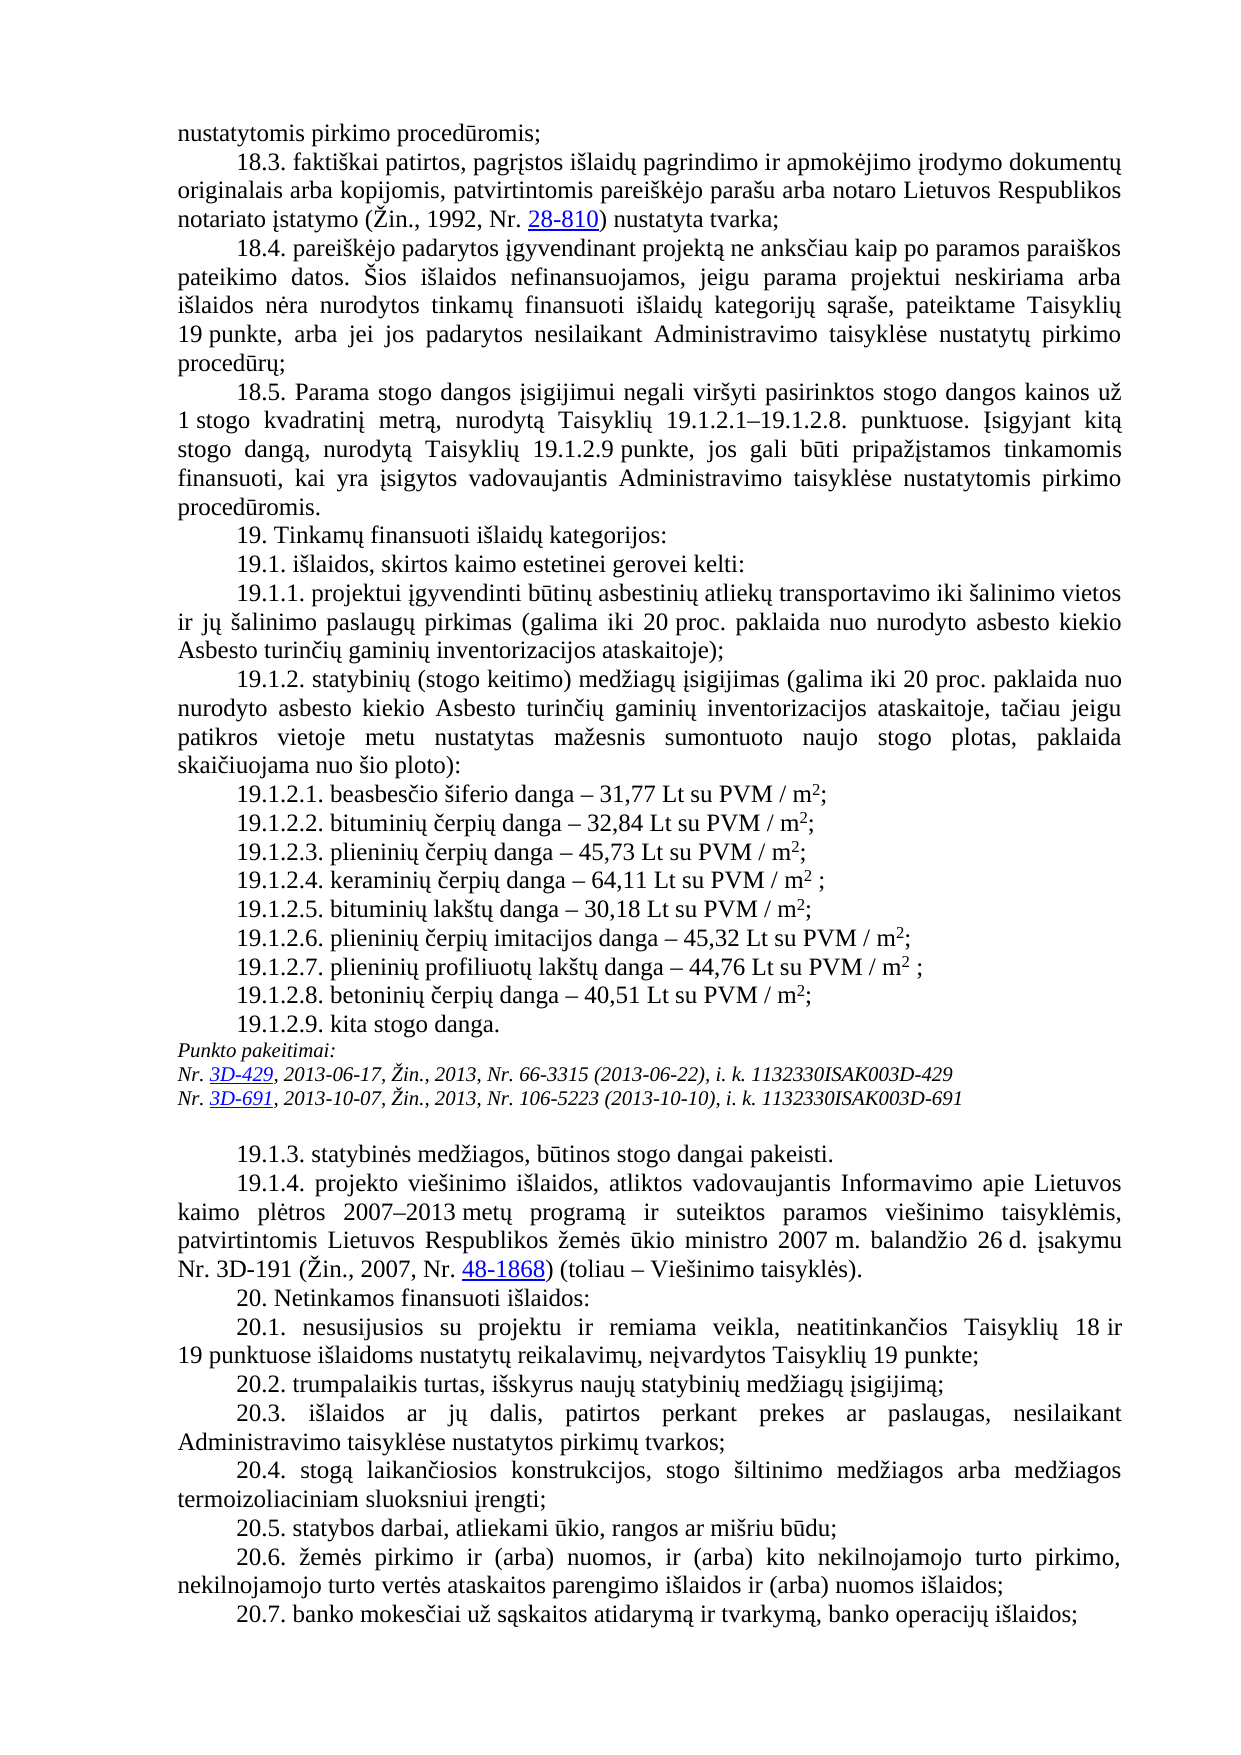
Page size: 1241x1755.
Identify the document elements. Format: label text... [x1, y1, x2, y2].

text 19.1. išlaidos, skirtos kaimo estetinei gerovei kelti: [177, 549, 1122, 578]
text 19.1.2.1. beasbesčio šiferio danga – 31,77 Lt su PVM / m2; [177, 779, 1122, 808]
text 19.1.2.5. bituminių lakštų danga – 30,18 Lt su PVM / m2; [177, 894, 1122, 923]
text 18.3. faktiškai patirtos, pagrįstos išlaidų pagrindimo ir apmokėjimo įrodymo dokumentų originalais arba kopijomis, patvirtintomis pareiškėjo parašu arba notaro Lietuvos Respublikos notariato įstatymo (Žin., 1992, Nr. 28-810) nustatyta tvarka; [177, 147, 1122, 233]
text 19. Tinkamų finansuoti išlaidų kategorijos: [177, 521, 1122, 549]
text 18.4. pareiškėjo padarytos įgyvendinant projektą ne anksčiau kaip po paramos paraiškos pateikimo datos. Šios išlaidos nefinansuojamos, jeigu parama projektui neskiriama arba išlaidos nėra nurodytos tinkamų finansuoti išlaidų kategorijų sąraše, pateiktame Taisyklių 19 punkte, arba jei jos padarytos nesilaikant Administravimo taisyklėse nustatytų pirkimo procedūrų; [177, 233, 1122, 377]
text 20.5. statybos darbai, atliekami ūkio, rangos ar mišriu būdu; [177, 1513, 1122, 1542]
text 19.1.2. statybinių (stogo keitimo) medžiagų įsigijimas (galima iki 20 proc. paklaida nuo nurodyto asbesto kiekio Asbesto turinčių gaminių inventorizacijos ataskaitoje, tačiau jeigu patikros vietoje metu nustatytas mažesnis sumontuoto naujo stogo plotas, paklaida skaičiuojama nuo šio ploto): [177, 664, 1122, 779]
text Nr. 3D-429, 2013-06-17, Žin., 2013, Nr. 66-3315 (2013-06-22), i. k. 1132330ISAK003D-429 [177, 1062, 1122, 1086]
text 19.1.3. statybinės medžiagos, būtinos stogo dangai pakeisti. [177, 1139, 1122, 1168]
text Punkto pakeitimai: [177, 1038, 1122, 1062]
text 19.1.2.4. keraminių čerpių danga – 64,11 Lt su PVM / m2 ; [177, 866, 1122, 894]
text 19.1.2.3. plieninių čerpių danga – 45,73 Lt su PVM / m2; [177, 837, 1122, 866]
text 18.5. Parama stogo dangos įsigijimui negali viršyti pasirinktos stogo dangos kainos už 1 stogo kvadratinį metrą, nurodytą Taisyklių 19.1.2.1–19.1.2.8. punktuose. Įsigyjant kitą stogo dangą, nurodytą Taisyklių 19.1.2.9 punkte, jos gali būti pripažįstamos tinkamomis finansuoti, kai yra įsigytos vadovaujantis Administravimo taisyklėse nustatytomis pirkimo procedūromis. [177, 377, 1122, 521]
text 19.1.2.8. betoninių čerpių danga – 40,51 Lt su PVM / m2; [177, 981, 1122, 1009]
text 20.1. nesusijusios su projektu ir remiama veikla, neatitinkančios Taisyklių 18 ir 19 punktuose išlaidoms nustatytų reikalavimų, neįvardytos Taisyklių 19 punkte; [177, 1312, 1122, 1369]
text 20.7. banko mokesčiai už sąskaitos atidarymą ir tvarkymą, banko operacijų išlaidos; [177, 1599, 1122, 1628]
text 19.1.2.6. plieninių čerpių imitacijos danga – 45,32 Lt su PVM / m2; [177, 923, 1122, 952]
text 19.1.1. projektui įgyvendinti būtinų asbestinių atliekų transportavimo iki šalinimo vietos ir jų šalinimo paslaugų pirkimas (galima iki 20 proc. paklaida nuo nurodyto asbesto kiekio Asbesto turinčių gaminių inventorizacijos ataskaitoje); [177, 578, 1122, 664]
text nustatytomis pirkimo procedūromis; [177, 118, 1122, 147]
text Nr. 3D-691, 2013-10-07, Žin., 2013, Nr. 106-5223 (2013-10-10), i. k. 1132330ISAK003D-691 [177, 1086, 1122, 1110]
text 19.1.4. projekto viešinimo išlaidos, atliktos vadovaujantis Informavimo apie Lietuvos kaimo plėtros 2007–2013 metų programą ir suteiktos paramos viešinimo taisyklėmis, patvirtintomis Lietuvos Respublikos žemės ūkio ministro 2007 m. balandžio 26 d. įsakymu Nr. 3D-191 (Žin., 2007, Nr. 48-1868) (toliau – Viešinimo taisyklės). [177, 1168, 1122, 1283]
text 19.1.2.7. plieninių profiliuotų lakštų danga – 44,76 Lt su PVM / m2 ; [177, 952, 1122, 981]
text 20. Netinkamos finansuoti išlaidos: [177, 1283, 1122, 1312]
text 19.1.2.2. bituminių čerpių danga – 32,84 Lt su PVM / m2; [177, 808, 1122, 837]
text 20.3. išlaidos ar jų dalis, patirtos perkant prekes ar paslaugas, nesilaikant Administravimo taisyklėse nustatytos pirkimų tvarkos; [177, 1398, 1122, 1455]
text 20.6. žemės pirkimo ir (arba) nuomos, ir (arba) kito nekilnojamojo turto pirkimo, nekilnojamojo turto vertės ataskaitos parengimo išlaidos ir (arba) nuomos išlaidos; [177, 1542, 1122, 1599]
text 19.1.2.9. kita stogo danga. [177, 1009, 1122, 1038]
text 20.4. stogą laikančiosios konstrukcijos, stogo šiltinimo medžiagos arba medžiagos termoizoliaciniam sluoksniui įrengti; [177, 1455, 1122, 1513]
text 20.2. trumpalaikis turtas, išskyrus naujų statybinių medžiagų įsigijimą; [177, 1369, 1122, 1398]
